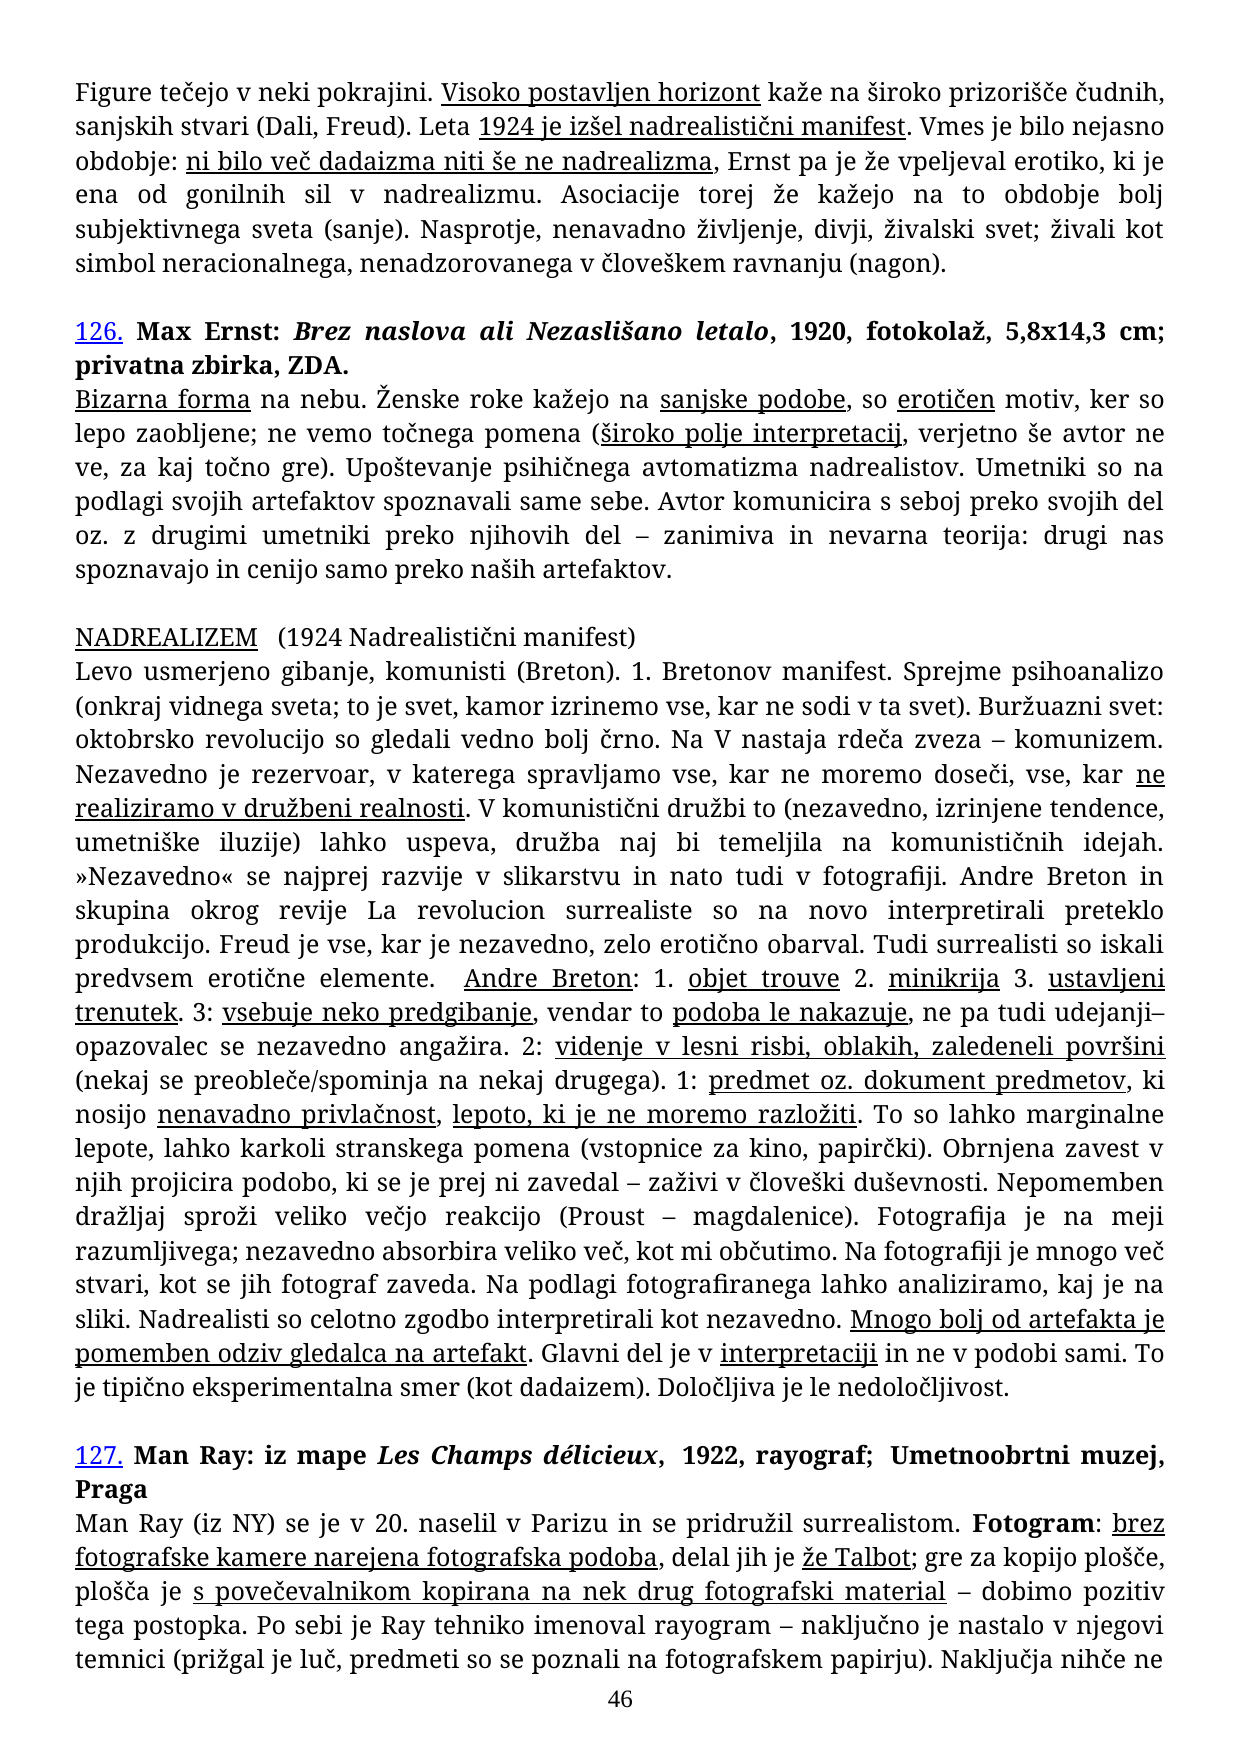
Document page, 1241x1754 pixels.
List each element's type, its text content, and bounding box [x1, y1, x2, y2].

text Man Ray (iz NY) se je v 20. naselil v Parizu in se pridružil surrealistom. Fotogram: brez fotografske kamere narejena fotografska podoba, delal jih je že Talbot; gre za kopijo plošče, plošča je s povečevalnikom kopirana na nek drug fotografski material – dobimo pozitiv tega postopka. Po sebi je Ray tehniko imenoval rayogram – naključno je nastalo v njegovi temnici (prižgal je luč, predmeti so se poznali na fotografskem papirju). Naključja nihče ne [75, 1506, 1165, 1676]
text Bizarna forma na nebu. Ženske roke kažejo na sanjske podobe, so erotičen motiv, ker so lepo zaobljene; ne vemo točnega pomena (široko polje interpretacij, verjetno še avtor ne ve, za kaj točno gre). Upoštevanje psihičnega avtomatizma nadrealistov. Umetniki so na podlagi svojih artefaktov spoznavali same sebe. Avtor komunicira s seboj preko svojih del oz. z drugimi umetniki preko njihovih del – zanimiva in nevarna teorija: drugi nas spoznavajo in cenijo samo preko naših artefaktov. [75, 382, 1165, 586]
text 127. Man Ray: iz mape Les Champs délicieux, 1922, rayograf; Umetnoobrtni muzej, Praga [75, 1437, 1165, 1506]
text 126. Max Ernst: Brez naslova ali Nezaslišano letalo, 1920, fotokolaž, 5,8x14,3 cm; privatna zbirka, ZDA. [75, 313, 1165, 382]
text NADREALIZEM (1924 Nadrealistični manifest) [75, 620, 1165, 654]
text Levo usmerjeno gibanje, komunisti (Breton). 1. Bretonov manifest. Sprejme psihoanalizo (onkraj vidnega sveta; to je svet, kamor izrinemo vse, kar ne sodi v ta svet). Buržuazni svet: oktobrsko revolucijo so gledali vedno bolj črno. Na V nastaja rdeča zveza – komunizem. Nezavedno je rezervoar, v katerega spravljamo vse, kar ne moremo doseči, vse, kar ne realiziramo v družbeni realnosti. V komunistični družbi to (nezavedno, izrinjene tendence, umetniške iluzije) lahko uspeva, družba naj bi temeljila na komunističnih idejah. »Nezavedno« se najprej razvije v slikarstvu in nato tudi v fotografiji. Andre Breton in skupina okrog revije La revolucion surrealiste so na novo interpretirali preteklo produkcijo. Freud je vse, kar je nezavedno, zelo erotično obarval. Tudi surrealisti so iskali predvsem erotične elemente. Andre Breton: 1. objet trouve 2. minikrija 3. ustavljeni trenutek. 3: vsebuje neko predgibanje, vendar to podoba le nakazuje, ne pa tudi udejanji–opazovalec se nezavedno angažira. 2: videnje v lesni risbi, oblakih, zaledeneli površini (nekaj se preobleče/spominja na nekaj drugega). 1: predmet oz. dokument predmetov, ki nosijo nenavadno privlačnost, lepoto, ki je ne moremo razložiti. To so lahko marginalne lepote, lahko karkoli stranskega pomena (vstopnice za kino, papirčki). Obrnjena zavest v njih projicira podobo, ki se je prej ni zavedal – zaživi v človeški duševnosti. Nepomemben dražljaj sproži veliko večjo reakcijo (Proust – magdalenice). Fotografija je na meji razumljivega; nezavedno absorbira veliko več, kot mi občutimo. Na fotografiji je mnogo več stvari, kot se jih fotograf zaveda. Na podlagi fotografiranega lahko analiziramo, kaj je na sliki. Nadrealisti so celotno zgodbo interpretirali kot nezavedno. Mnogo bolj od artefakta je pomemben odziv gledalca na artefakt. Glavni del je v interpretaciji in ne v podobi sami. To je tipično eksperimentalna smer (kot dadaizem). Določljiva je le nedoločljivost. [75, 654, 1165, 1403]
text Figure tečejo v neki pokrajini. Visoko postavljen horizont kaže na široko prizorišče čudnih, sanjskih stvari (Dali, Freud). Leta 1924 je izšel nadrealistični manifest. Vmes je bilo nejasno obdobje: ni bilo več dadaizma niti še ne nadrealizma, Ernst pa je že vpeljeval erotiko, ki je ena od gonilnih sil v nadrealizmu. Asociacije torej že kažejo na to obdobje bolj subjektivnega sveta (sanje). Nasprotje, nenavadno življenje, divji, živalski svet; živali kot simbol neracionalnega, nenadzorovanega v človeškem ravnanju (nagon). [75, 75, 1165, 279]
